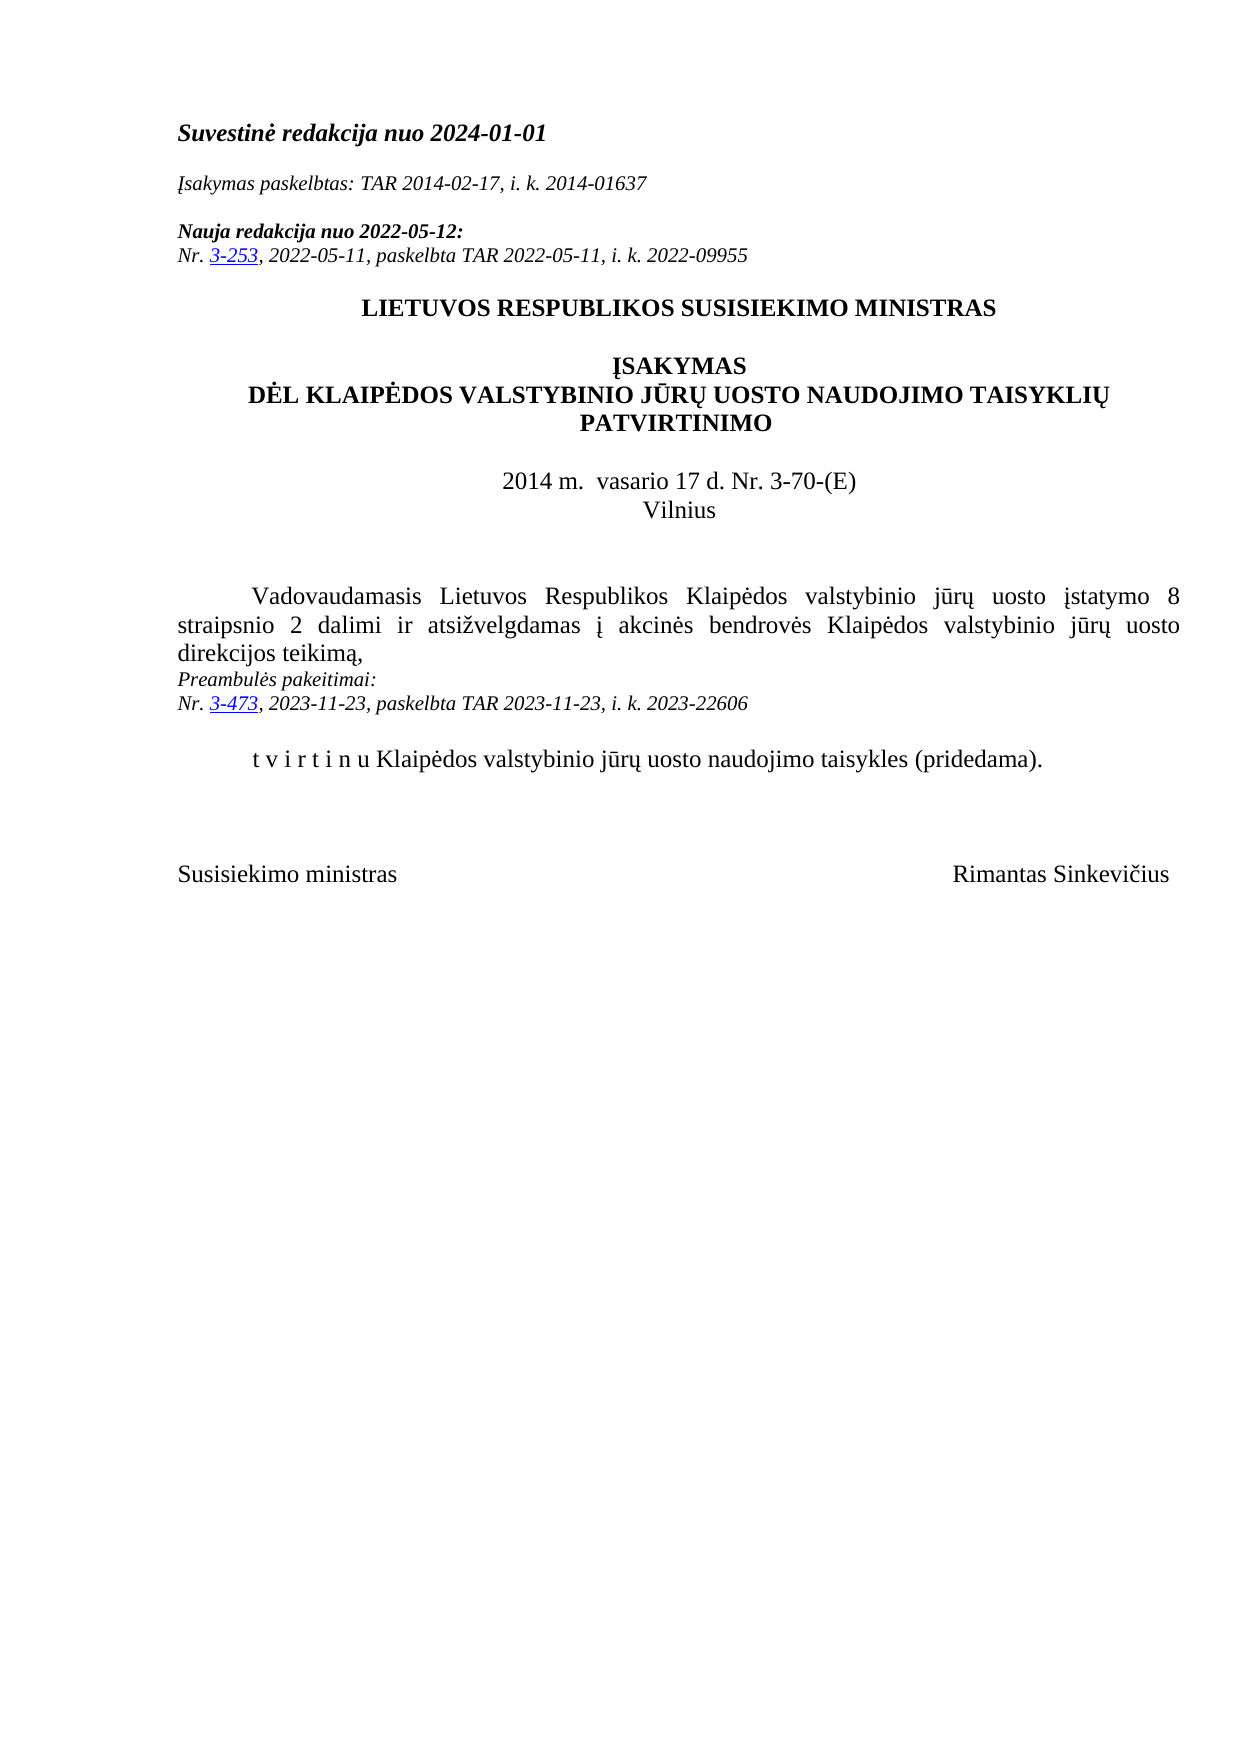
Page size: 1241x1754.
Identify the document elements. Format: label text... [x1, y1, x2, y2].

text Nauja redakcija nuo 2022-05-12: [177, 219, 1181, 243]
text Preambulės pakeitimai: [177, 667, 1181, 691]
text 2014 m. vasario 17 d. Nr. 3-70-(E) [177, 466, 1181, 495]
text Nr. 3-473, 2023-11-23, paskelbta TAR 2023-11-23, i. k. 2023-22606 [177, 691, 1181, 715]
text Vilnius [177, 495, 1181, 523]
text Įsakymas paskelbtas: TAR 2014-02-17, i. k. 2014-01637 [177, 171, 1181, 195]
text DĖL KLAIPĖDOS VALSTYBINIO JŪRŲ UOSTO NAUDOJIMO TAISYKLIŲ PATVIRTINIMO [177, 380, 1181, 437]
text Suvestinė redakcija nuo 2024-01-01 [177, 118, 1181, 147]
text Vadovaudamasis Lietuvos Respublikos Klaipėdos valstybinio jūrų uosto įstatymo 8 straipsnio 2 dalimi ir atsižvelgdamas į akcinės bendrovės Klaipėdos valstybinio jūrų uosto direkcijos teikimą, [177, 581, 1181, 667]
text LIETUVOS RESPUBLIKOS SUSISIEKIMO MINISTRAS [177, 293, 1181, 322]
text Susisiekimo ministras Rimantas Sinkevičius [177, 859, 1181, 888]
text t v i r t i n u Klaipėdos valstybinio jūrų uosto naudojimo taisykles (pridedama). [177, 744, 1181, 773]
text Nr. 3-253, 2022-05-11, paskelbta TAR 2022-05-11, i. k. 2022-09955 [177, 243, 1181, 267]
text ĮSAKYMAS [177, 351, 1181, 380]
